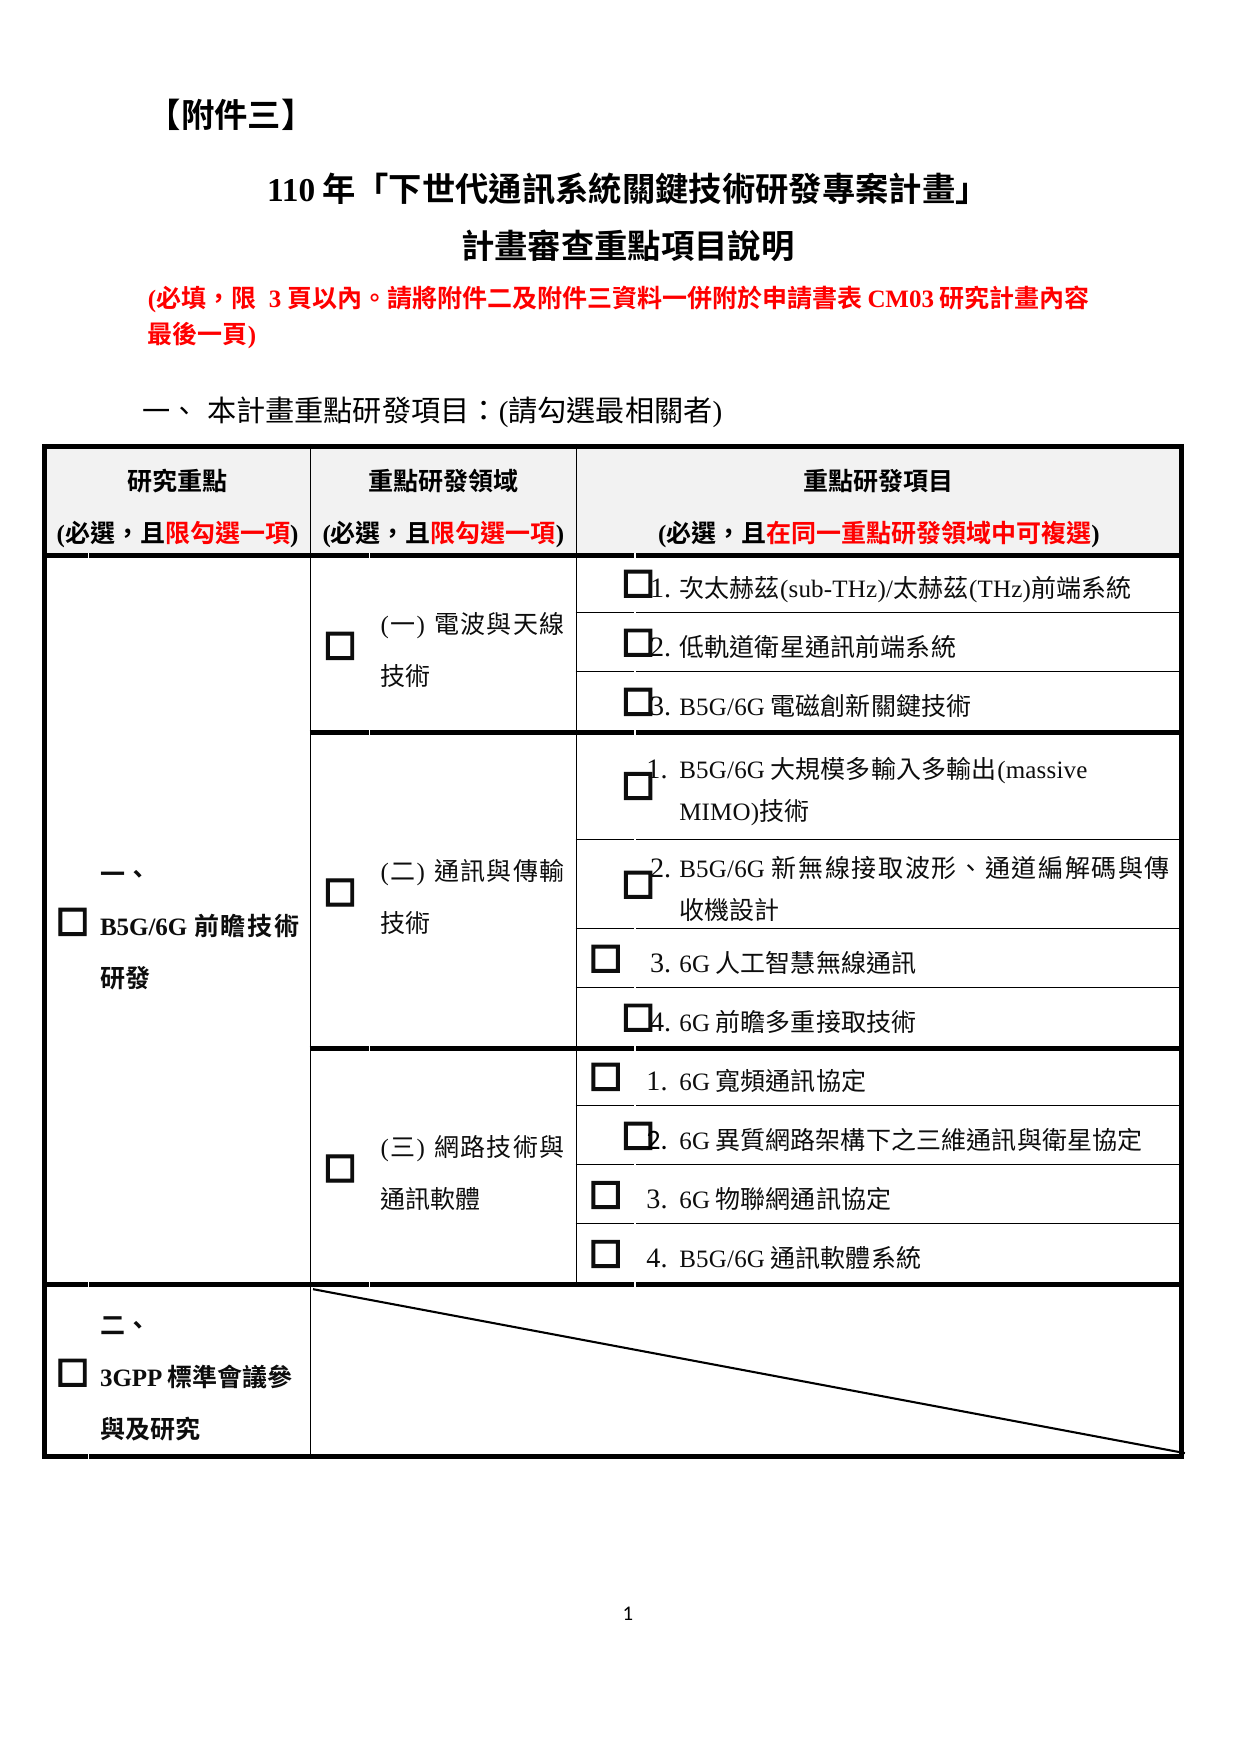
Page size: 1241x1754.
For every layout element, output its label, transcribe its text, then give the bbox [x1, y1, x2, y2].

table_cell 二、 3GPP標準會議參與及研究 [89, 1287, 310, 1454]
table_cell  [47, 558, 88, 1282]
table_cell  [577, 1165, 634, 1223]
table_header 重點研發項目 (必選，且在同一重點研發領域中可複選) [577, 449, 1179, 553]
table_cell B5G/6G大規模多輸入多輸出(massive MIMO)技術 [636, 735, 1179, 839]
table_cell B5G/6G電磁創新關鍵技術 [636, 672, 1179, 730]
table_cell 一、 B5G/6G前瞻技術研發 [89, 558, 310, 1282]
table_cell 6G寬頻通訊協定 [636, 1051, 1179, 1105]
table_cell (三) 網路技術與通訊軟體 [370, 1051, 576, 1282]
table_cell 6G前瞻多重接取技術 [636, 988, 1179, 1046]
table_header 研究重點 (必選，且限勾選一項) [47, 449, 310, 553]
table_cell (二) 通訊與傳輸技術 [370, 735, 576, 1046]
table_cell  [577, 558, 634, 612]
list 本計畫重點研發項目：(請勾選最相關者) [142, 379, 1107, 431]
table_cell 次太赫茲(sub-THz)/太赫茲(THz)前端系統 [636, 558, 1179, 612]
table_cell  [628, 1126, 634, 1146]
table_cell  [628, 633, 634, 652]
table_cell B5G/6G通訊軟體系統 [636, 1224, 1179, 1282]
text 計畫審查重點項目說明 [148, 220, 1107, 268]
table_cell  [628, 1008, 634, 1027]
table_cell  [311, 558, 369, 730]
table_cell  [577, 840, 634, 928]
table_cell  [577, 735, 634, 839]
table_cell  [577, 929, 634, 987]
table_cell  [628, 692, 634, 712]
table_cell  [577, 1051, 634, 1105]
table_cell  [577, 988, 634, 1046]
table_cell  [47, 1287, 88, 1454]
table_cell  [577, 672, 634, 730]
table_header 重點研發領域 (必選，且限勾選一項) [311, 449, 576, 553]
table_cell 6G異質網路架構下之三維通訊與衛星協定 [636, 1106, 1179, 1164]
table_cell  [311, 735, 369, 1046]
table_cell  [311, 1051, 369, 1282]
table_cell  [628, 875, 634, 894]
table_cell  [577, 1224, 634, 1282]
table_cell B5G/6G新無線接取波形、通道編解碼與傳收機設計 [636, 840, 1179, 928]
table_cell  [628, 574, 634, 593]
table_cell [311, 1287, 1179, 1454]
table_cell  [628, 776, 634, 796]
table_cell 6G人工智慧無線通訊 [636, 929, 1179, 987]
table_cell 6G物聯網通訊協定 [636, 1165, 1179, 1223]
text (必填，限 3 頁以內。請將附件二及附件三資料一併附於申請書表CM03研究計畫內容最後一頁) [148, 278, 1107, 351]
table_cell  [577, 613, 634, 671]
table_cell 低軌道衛星通訊前端系統 [636, 613, 1179, 671]
table_cell (一) 電波與天線技術 [370, 558, 576, 730]
text 110年「下世代通訊系統關鍵技術研發專案計畫」 [148, 162, 1107, 211]
table_cell  [577, 1106, 634, 1164]
